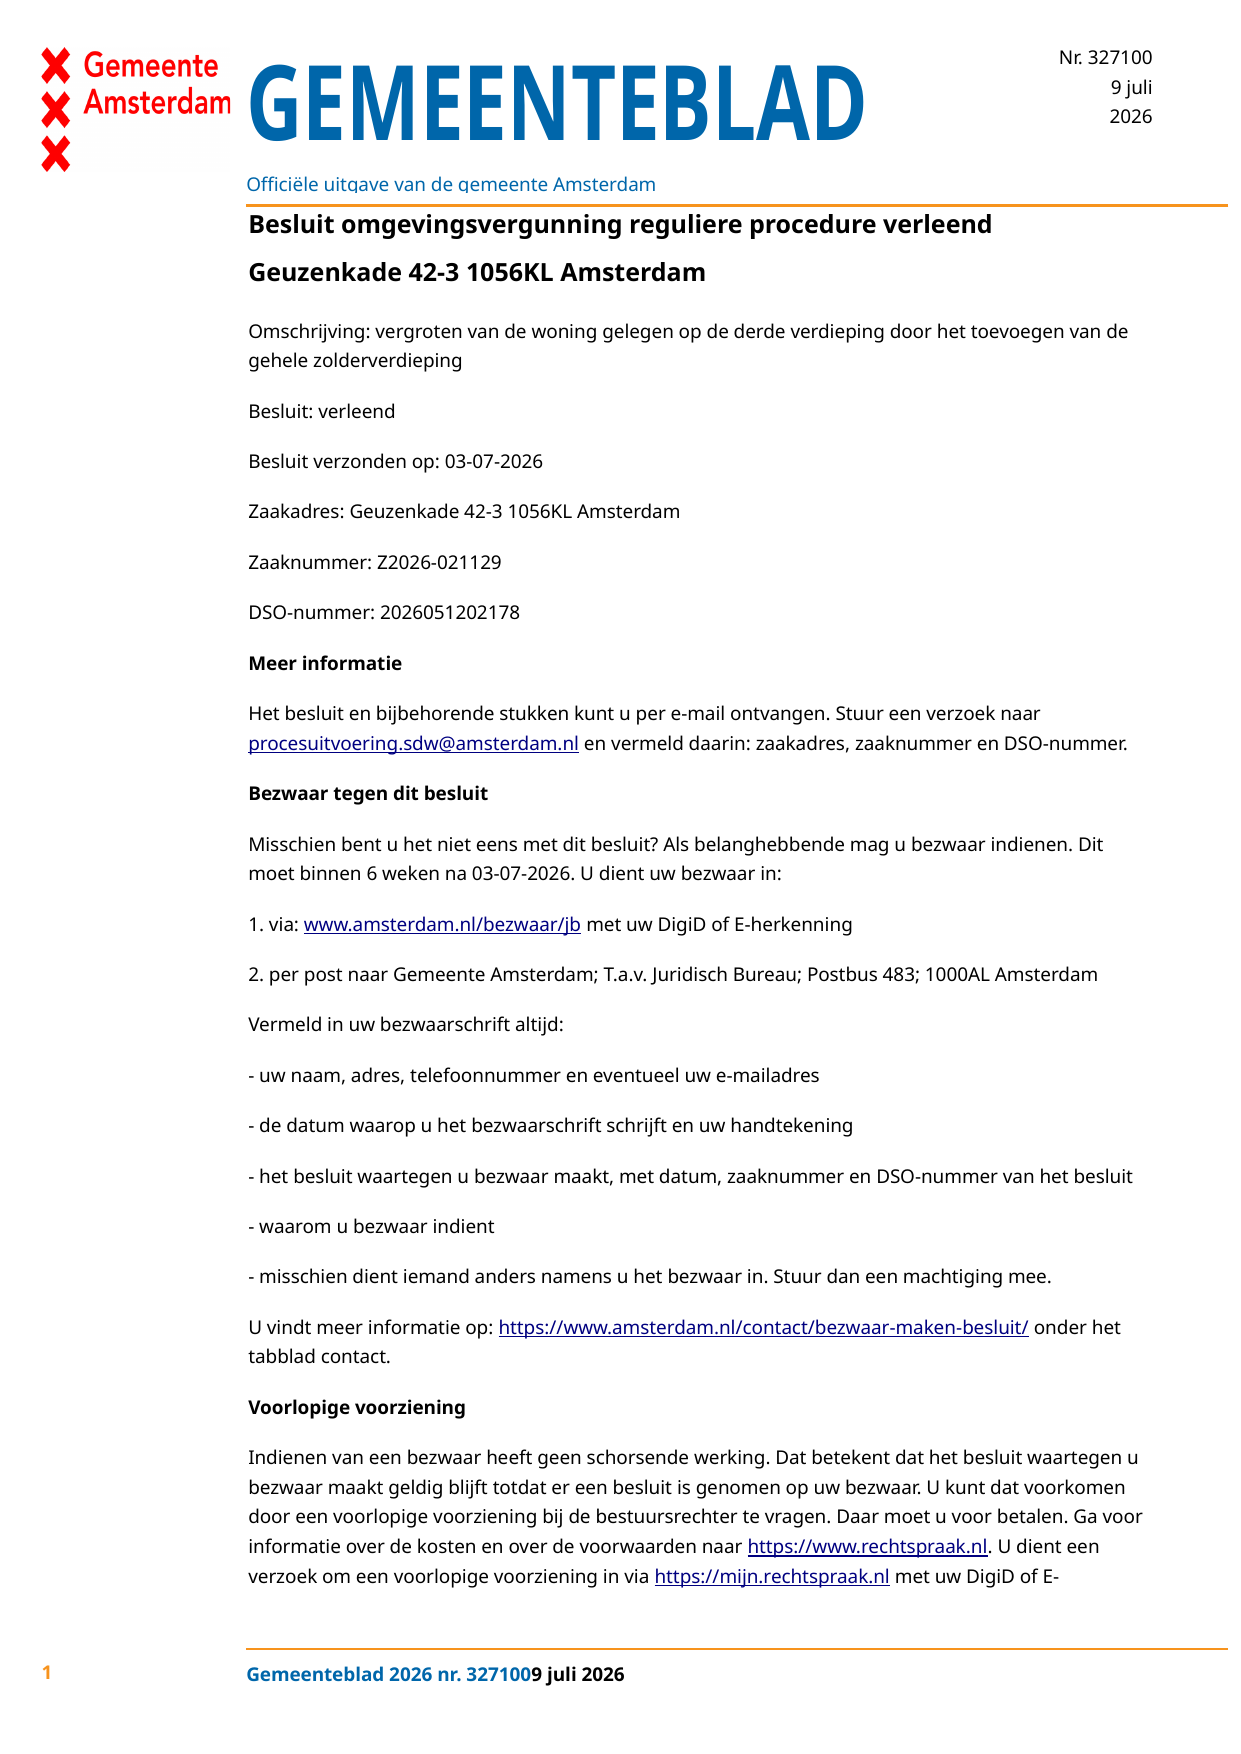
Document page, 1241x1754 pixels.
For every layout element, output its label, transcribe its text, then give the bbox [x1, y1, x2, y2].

text - uw naam, adres, telefoonnummer en eventueel uw e-mailadres [248, 1062, 1152, 1088]
text - misschien dient iemand anders namens u het bezwaar in. Stuur dan een machtiging mee. [248, 1264, 1152, 1289]
text Zaakadres: Geuzenkade 42-3 1056KL Amsterdam [248, 499, 1152, 524]
text Indienen van een bezwaar heeft geen schorsende werking. Dat betekent dat het besluit waartegen u bezwaar maakt geldig blijft totdat er een besluit is genomen op uw bezwaar. U kunt dat voorkomen door een voorlopige voorziening bij de bestuursrechter te vragen. Daar moet u voor betalen. Ga voor informatie over de kosten en over de voorwaarden naar https://www.rechtspraak.nl. U dient een verzoek om een voorlopige voorziening in via https://mijn.rechtspraak.nl met uw DigiD of E- [248, 1444, 1152, 1589]
text Zaaknummer: Z2026-021129 [248, 549, 1152, 575]
text DSO-nummer: 2026051202178 [248, 599, 1152, 625]
text Besluit: verleend [248, 398, 1152, 424]
text Vermeld in uw bezwaarschrift altijd: [248, 1012, 1152, 1037]
text 2. per post naar Gemeente Amsterdam; T.a.v. Juridisch Bureau; Postbus 483; 1000AL Amsterdam [248, 961, 1152, 987]
text - de datum waarop u het bezwaarschrift schrijft en uw handtekening [248, 1112, 1152, 1138]
text Voorlopige voorziening [248, 1394, 1152, 1420]
text Misschien bent u het niet eens met dit besluit? Als belanghebbende mag u bezwaar indienen. Dit moet binnen 6 weken na 03-07-2026. U dient uw bezwaar in: [248, 831, 1152, 886]
text Besluit verzonden op: 03-07-2026 [248, 448, 1152, 474]
text Besluit omgevingsvergunning reguliere procedure verleend Geuzenkade 42-3 1056KL Amsterdam [248, 207, 1152, 288]
text Bezwaar tegen dit besluit [248, 780, 1152, 806]
text - het besluit waartegen u bezwaar maakt, met datum, zaaknummer en DSO-nummer van het besluit [248, 1163, 1152, 1189]
text - waarom u bezwaar indient [248, 1213, 1152, 1239]
text Meer informatie [248, 650, 1152, 676]
text Het besluit en bijbehorende stukken kunt u per e-mail ontvangen. Stuur een verzoek naar procesuitvoering.sdw@amsterdam.nl en vermeld daarin: zaakadres, zaaknummer en DSO-nummer. [248, 700, 1152, 756]
text Omschrijving: vergroten van de woning gelegen op de derde verdieping door het toevoegen van de gehele zolderverdieping [248, 318, 1152, 373]
text 1. via: www.amsterdam.nl/bezwaar/jb met uw DigiD of E-herkenning [248, 911, 1152, 937]
text U vindt meer informatie op: https://www.amsterdam.nl/contact/bezwaar-maken-besluit/ onder het tabblad contact. [248, 1314, 1152, 1369]
picture [41, 47, 231, 172]
